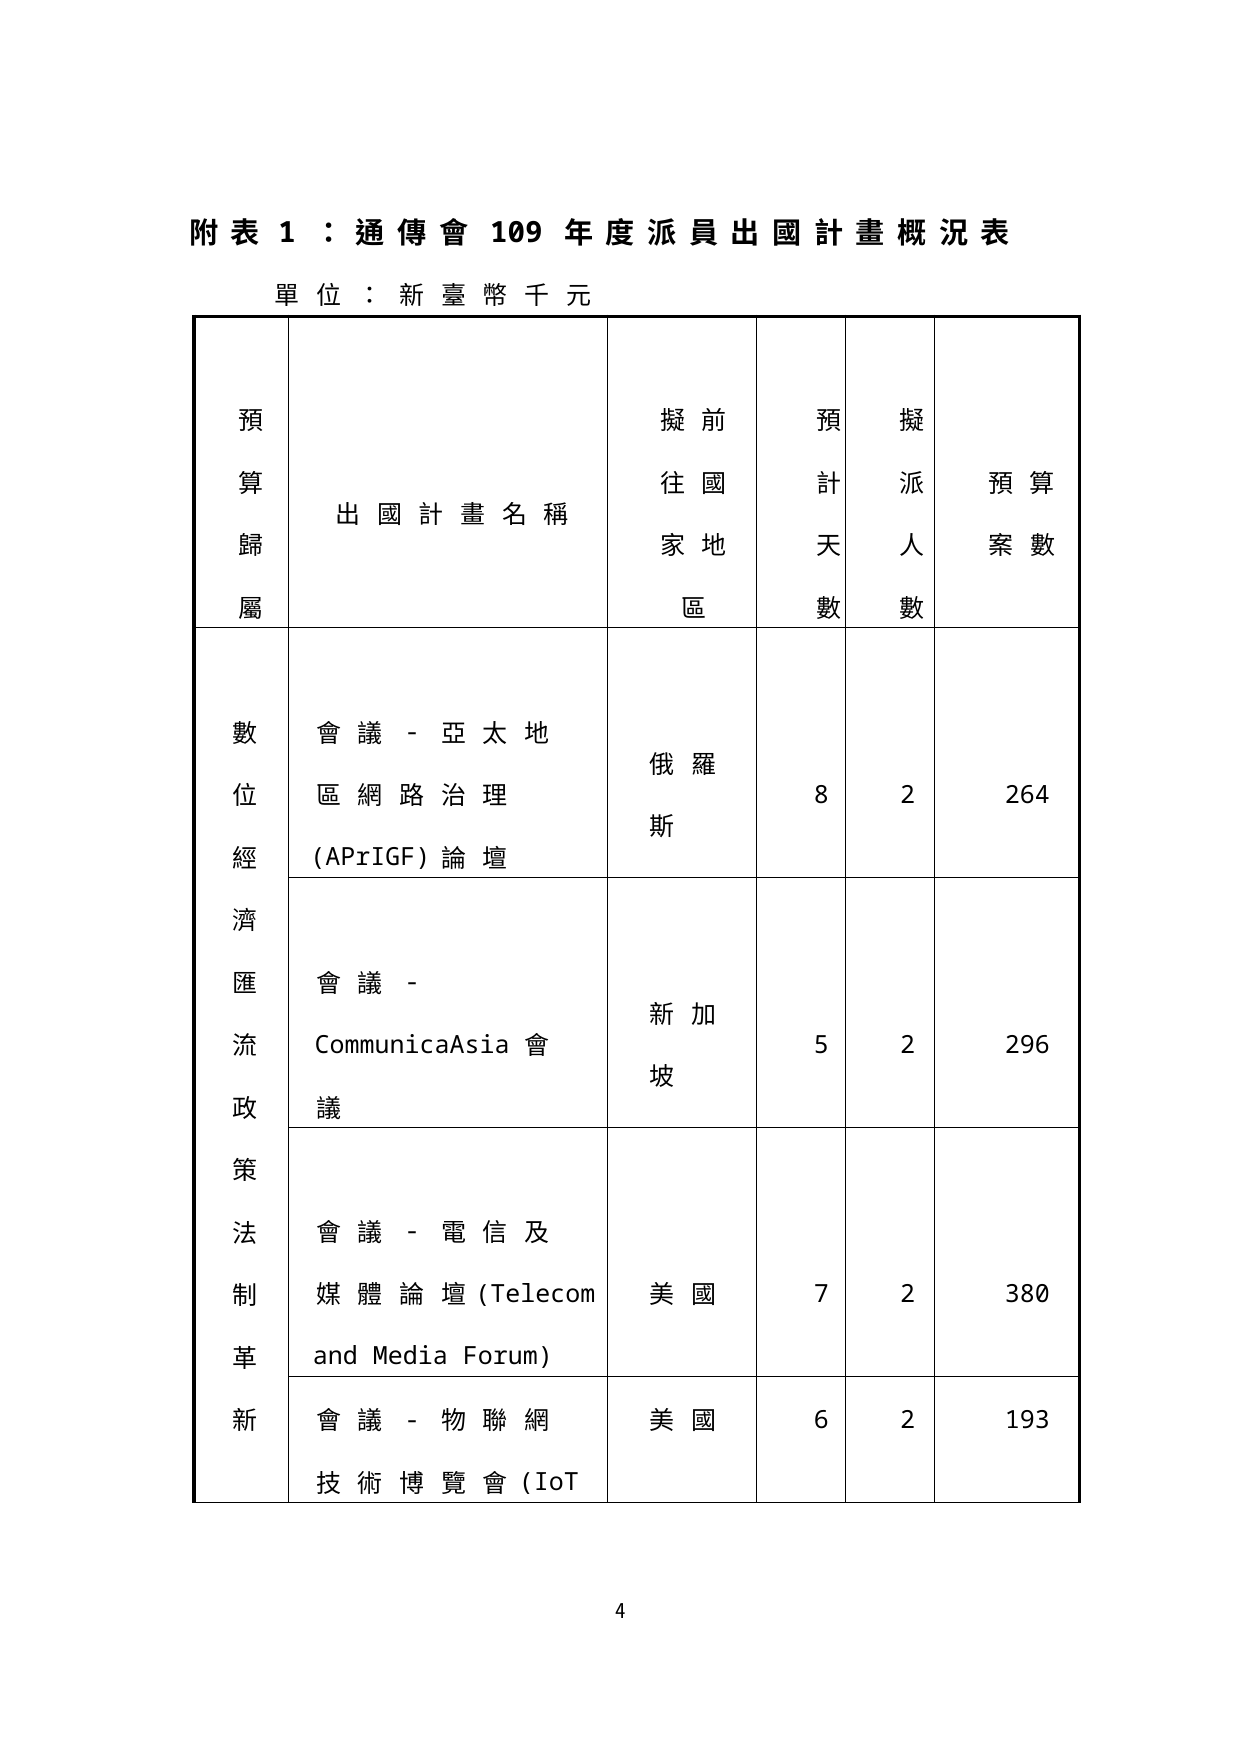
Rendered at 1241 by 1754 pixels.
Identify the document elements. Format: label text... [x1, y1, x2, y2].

table_cell 俄羅斯 [608, 628, 756, 877]
table_cell 6 [757, 1377, 845, 1502]
table_cell 8 [757, 628, 845, 877]
table_cell 新加坡 [608, 878, 756, 1127]
table_cell 數位經濟匯流政策法制革新 [196, 628, 288, 1502]
table_header 擬前往國家地區 [608, 318, 756, 627]
table_cell 193 [935, 1377, 1078, 1502]
table_cell 7 [757, 1128, 845, 1376]
table_cell 380 [935, 1128, 1078, 1376]
table_cell 2 [846, 1377, 934, 1502]
table_header 擬派人數 [846, 318, 934, 627]
table_header 預計天數 [757, 318, 845, 627]
table_header 預算歸屬 [196, 318, 288, 627]
table_cell 會議-電信及媒體論壇(Telecom and Media Forum) [289, 1128, 607, 1376]
table_cell 會議-亞太地區網路治理(APrIGF)論壇 [289, 628, 607, 877]
table_cell 296 [935, 878, 1078, 1127]
table_cell 2 [846, 878, 934, 1127]
table_header 出國計畫名稱 [289, 318, 607, 627]
table_cell 美國 [608, 1128, 756, 1376]
table_cell 5 [757, 878, 845, 1127]
table_header 預算案數 [935, 318, 1078, 627]
table_cell 2 [846, 1128, 934, 1376]
table_cell 會議-CommunicaAsia會議 [289, 878, 607, 1127]
table_cell 美國 [608, 1377, 756, 1502]
table_cell 2 [846, 628, 934, 877]
table_cell 264 [935, 628, 1078, 877]
table_cell 會議-物聯網技術博覽會(IoT [289, 1377, 607, 1502]
text 附表1：通傳會109年度派員出國計畫概況表 單位：新臺幣千元 [183, 189, 1058, 314]
